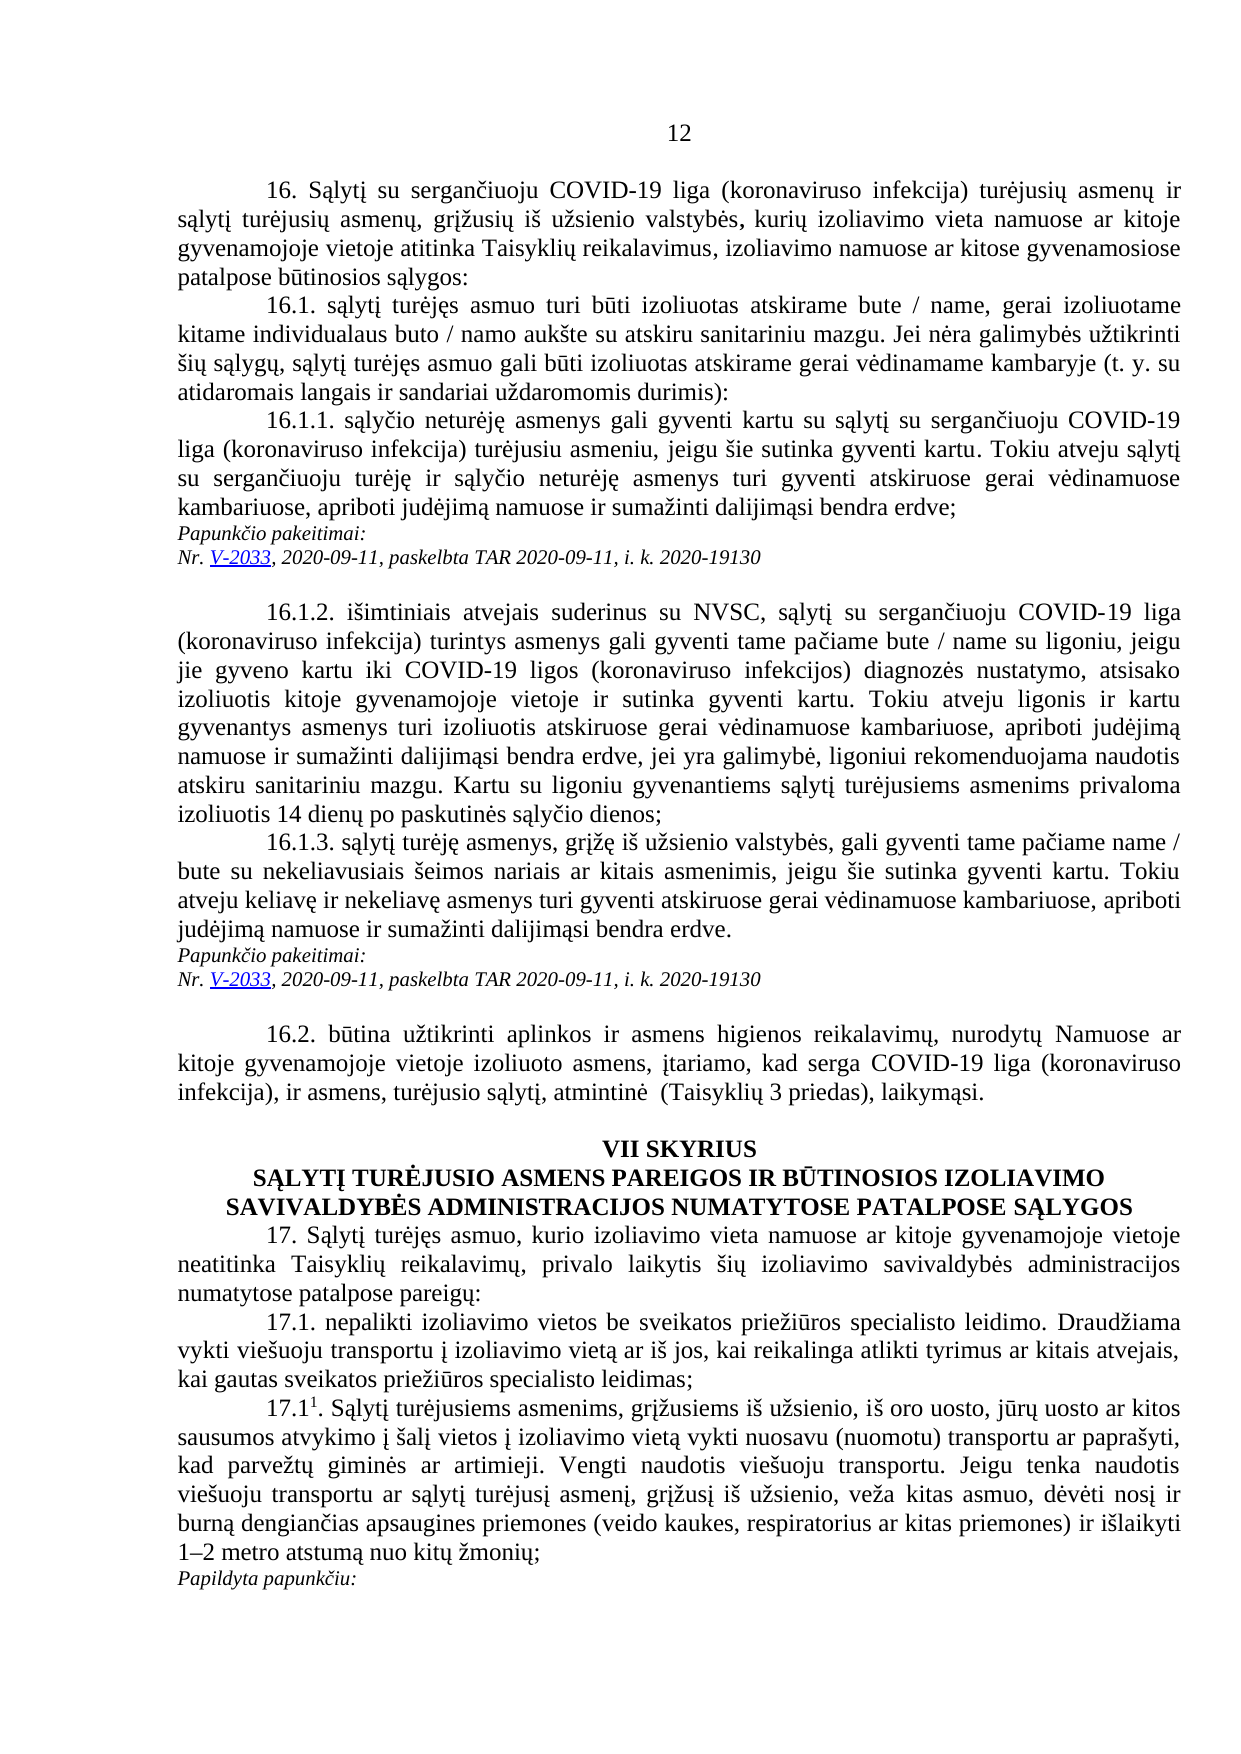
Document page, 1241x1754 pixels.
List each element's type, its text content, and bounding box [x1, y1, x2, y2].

text 16.1.3. sąlytį turėję asmenys, grįžę iš užsienio valstybės, gali gyventi tame pačiame name / bute su nekeliavusiais šeimos nariais ar kitais asmenimis, jeigu šie sutinka gyventi kartu. Tokiu atveju keliavę ir nekeliavę asmenys turi gyventi atskiruose gerai vėdinamuose kambariuose, apriboti judėjimą namuose ir sumažinti dalijimąsi bendra erdve. [177, 827, 1181, 942]
text VII skyrius [177, 1134, 1181, 1163]
text 16. Sąlytį su sergančiuoju COVID-19 liga (koronaviruso infekcija) turėjusių asmenų ir sąlytį turėjusių asmenų, grįžusių iš užsienio valstybės, kurių izoliavimo vieta namuose ar kitoje gyvenamojoje vietoje atitinka Taisyklių reikalavimus, izoliavimo namuose ar kitose gyvenamosiose patalpose būtinosios sąlygos: [177, 176, 1181, 291]
text 16.1.1. sąlyčio neturėję asmenys gali gyventi kartu su sąlytį su sergančiuoju COVID-19 liga (koronaviruso infekcija) turėjusiu asmeniu, jeigu šie sutinka gyventi kartu. Tokiu atveju sąlytį su sergančiuoju turėję ir sąlyčio neturėję asmenys turi gyventi atskiruose gerai vėdinamuose kambariuose, apriboti judėjimą namuose ir sumažinti dalijimąsi bendra erdve; [177, 406, 1181, 521]
text Papildyta papunkčiu: [177, 1566, 1181, 1590]
text 16.1. sąlytį turėjęs asmuo turi būti izoliuotas atskirame bute / name, gerai izoliuotame kitame individualaus buto / namo aukšte su atskiru sanitariniu mazgu. Jei nėra galimybės užtikrinti šių sąlygų, sąlytį turėjęs asmuo gali būti izoliuotas atskirame gerai vėdinamame kambaryje (t. y. su atidaromais langais ir sandariai uždaromomis durimis): [177, 291, 1181, 406]
text 17.11. Sąlytį turėjusiems asmenims, grįžusiems iš užsienio, iš oro uosto, jūrų uosto ar kitos sausumos atvykimo į šalį vietos į izoliavimo vietą vykti nuosavu (nuomotu) transportu ar paprašyti, kad parvežtų giminės ar artimieji. Vengti naudotis viešuoju transportu. Jeigu tenka naudotis viešuoju transportu ar sąlytį turėjusį asmenį, grįžusį iš užsienio, veža kitas asmuo, dėvėti nosį ir burną dengiančias apsaugines priemones (veido kaukes, respiratorius ar kitas priemones) ir išlaikyti 1–2 metro atstumą nuo kitų žmonių; [177, 1393, 1181, 1566]
text Nr. V-2033, 2020-09-11, paskelbta TAR 2020-09-11, i. k. 2020-19130 [177, 545, 1181, 569]
text 16.2. būtina užtikrinti aplinkos ir asmens higienos reikalavimų, nurodytų Namuose ar kitoje gyvenamojoje vietoje izoliuoto asmens, įtariamo, kad serga COVID-19 liga (koronaviruso infekcija), ir asmens, turėjusio sąlytį, atmintinė (Taisyklių 3 priedas), laikymąsi. [177, 1019, 1181, 1106]
text Papunkčio pakeitimai: [177, 521, 1181, 545]
text 16.1.2. išimtiniais atvejais suderinus su NVSC, sąlytį su sergančiuoju COVID-19 liga (koronaviruso infekcija) turintys asmenys gali gyventi tame pačiame bute / name su ligoniu, jeigu jie gyveno kartu iki COVID-19 ligos (koronaviruso infekcijos) diagnozės nustatymo, atsisako izoliuotis kitoje gyvenamojoje vietoje ir sutinka gyventi kartu. Tokiu atveju ligonis ir kartu gyvenantys asmenys turi izoliuotis atskiruose gerai vėdinamuose kambariuose, apriboti judėjimą namuose ir sumažinti dalijimąsi bendra erdve, jei yra galimybė, ligoniui rekomenduojama naudotis atskiru sanitariniu mazgu. Kartu su ligoniu gyvenantiems sąlytį turėjusiems asmenims privaloma izoliuotis 14 dienų po paskutinės sąlyčio dienos; [177, 597, 1181, 827]
text Papunkčio pakeitimai: [177, 942, 1181, 967]
text sąlytį turėjusio asmens pareigos IR BŪTINOSIOS IZOLIAVIMO savivaldybės administracijos NUMATYTOSE patalpose SĄLYGOS [177, 1163, 1181, 1221]
text 17.1. nepalikti izoliavimo vietos be sveikatos priežiūros specialisto leidimo. Draudžiama vykti viešuoju transportu į izoliavimo vietą ar iš jos, kai reikalinga atlikti tyrimus ar kitais atvejais, kai gautas sveikatos priežiūros specialisto leidimas; [177, 1307, 1181, 1393]
text Nr. V-2033, 2020-09-11, paskelbta TAR 2020-09-11, i. k. 2020-19130 [177, 967, 1181, 991]
text 17. Sąlytį turėjęs asmuo, kurio izoliavimo vieta namuose ar kitoje gyvenamojoje vietoje neatitinka Taisyklių reikalavimų, privalo laikytis šių izoliavimo savivaldybės administracijos numatytose patalpose pareigų: [177, 1221, 1181, 1307]
